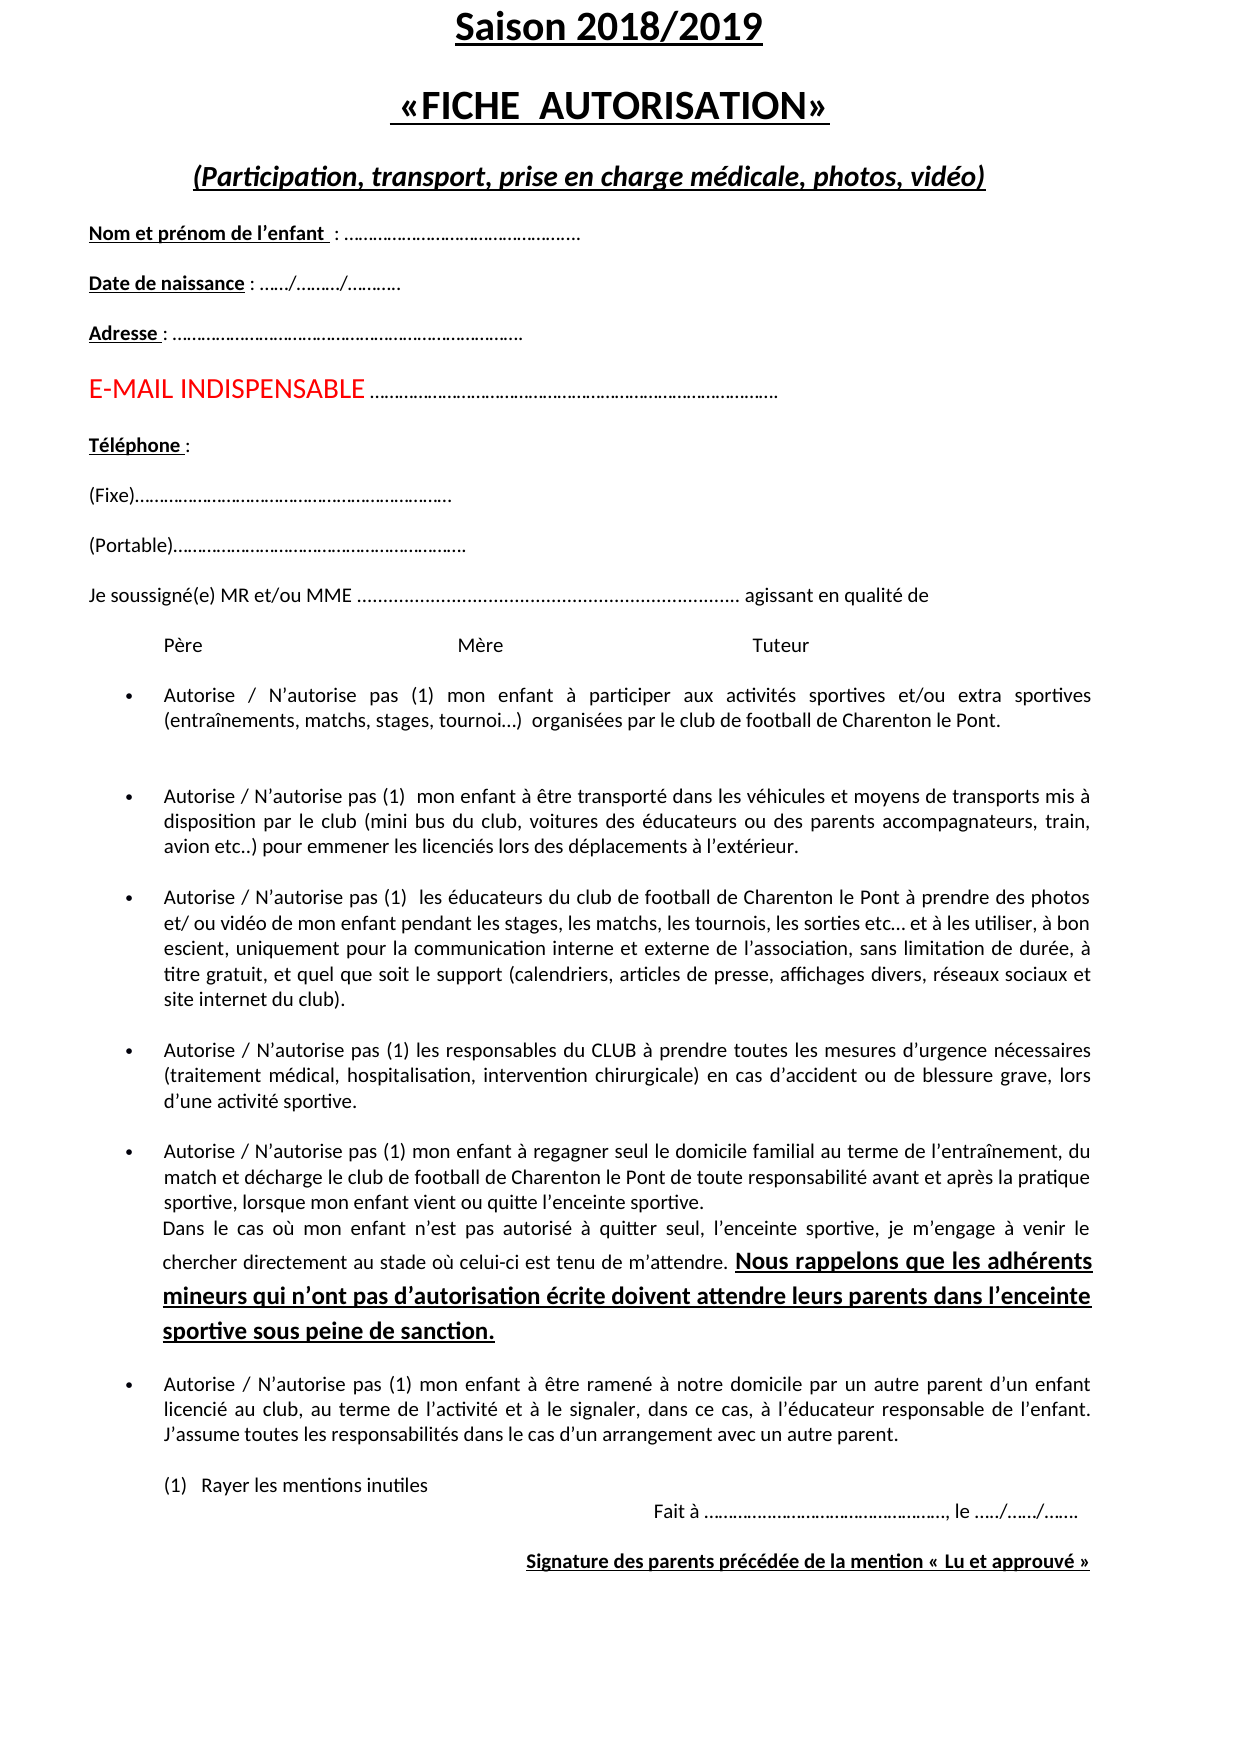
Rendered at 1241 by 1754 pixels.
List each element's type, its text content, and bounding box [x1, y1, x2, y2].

text Date de naissance : ……/………/……….. [89, 270, 1093, 296]
list Autorise / N’autorise pas (1) mon enfant à regagner seul le domicile familial au terme de l’entraînement, du match et décharge le club de football de Charenton le Pont de toute responsabilité avant et après la pratique sportive, lorsque mon enfant vient ou quitte l’enceinte sportive. [126, 1139, 1093, 1215]
list Autorise / N’autorise pas (1) mon enfant à être ramené à notre domicile par un autre parent d’un enfant licencié au club, au terme de l’activité et à le signaler, dans ce cas, à l’éducateur responsable de l’enfant. J’assume toutes les responsabilités dans le cas d’un arrangement avec un autre parent. [126, 1371, 1093, 1447]
list Autorise / N’autorise pas (1) les éducateurs du club de football de Charenton le Pont à prendre des photos et/ ou vidéo de mon enfant pendant les stages, les matchs, les tournois, les sorties etc… et à les utiliser, à bon escient, uniquement pour la communication interne et externe de l’association, sans limitation de durée, à titre gratuit, et quel que soit le support (calendriers, articles de presse, affichages divers, réseaux sociaux et site internet du club). [126, 884, 1093, 1012]
text Dans le cas où mon enfant n’est pas autorisé à quitter seul, l’enceinte sportive, je m’engage à venir le chercher directement au stade où celui-ci est tenu de m’attendre. Nous rappelons que les adhérents mineurs qui n’ont pas d’autorisation écrite doivent attendre leurs parents dans l’enceinte sportive sous peine de sanction. [162, 1215, 1093, 1345]
text (Fixe)………………………………………………………… [89, 482, 1093, 507]
text Père Mère Tuteur [164, 632, 1093, 657]
text (Portable)……………………………………………………. [89, 532, 1093, 557]
text Adresse : ………………………………………………………………. [89, 320, 1093, 346]
list Autorise / N’autorise pas (1) les responsables du CLUB à prendre toutes les mesures d’urgence nécessaires (traitement médical, hospitalisation, intervention chirurgicale) en cas d’accident ou de blessure grave, lors d’une activité sportive. [126, 1037, 1093, 1113]
text Fait à …………..………………………………, le …../……/……. [201, 1498, 1093, 1523]
text «FICHE AUTORISATION» [89, 79, 1093, 130]
text E-MAIL INDISPENSABLE …………………………………………………………………………. [89, 370, 1093, 406]
list Rayer les mentions inutiles [164, 1472, 1093, 1498]
text Nom et prénom de l’enfant : ……………………………………….... [89, 220, 1093, 246]
text (Participation, transport, prise en charge médicale, photos, vidéo) [89, 158, 1093, 194]
list Autorise / N’autorise pas (1) mon enfant à participer aux activités sportives et/ou extra sportives (entraînements, matchs, stages, tournoi…) organisées par le club de football de Charenton le Pont. [126, 682, 1093, 733]
text Je soussigné(e) MR et/ou MME ......................................................................... agissant en qualité de [89, 582, 1093, 607]
text Téléphone : [89, 432, 1093, 457]
text Saison 2018/2019 [89, 0, 1093, 51]
text Signature des parents précédée de la mention « Lu et approuvé » [89, 1548, 1093, 1573]
list Autorise / N’autorise pas (1) mon enfant à être transporté dans les véhicules et moyens de transports mis à disposition par le club (mini bus du club, voitures des éducateurs ou des parents accompagnateurs, train, avion etc..) pour emmener les licenciés lors des déplacements à l’extérieur. [126, 783, 1093, 859]
